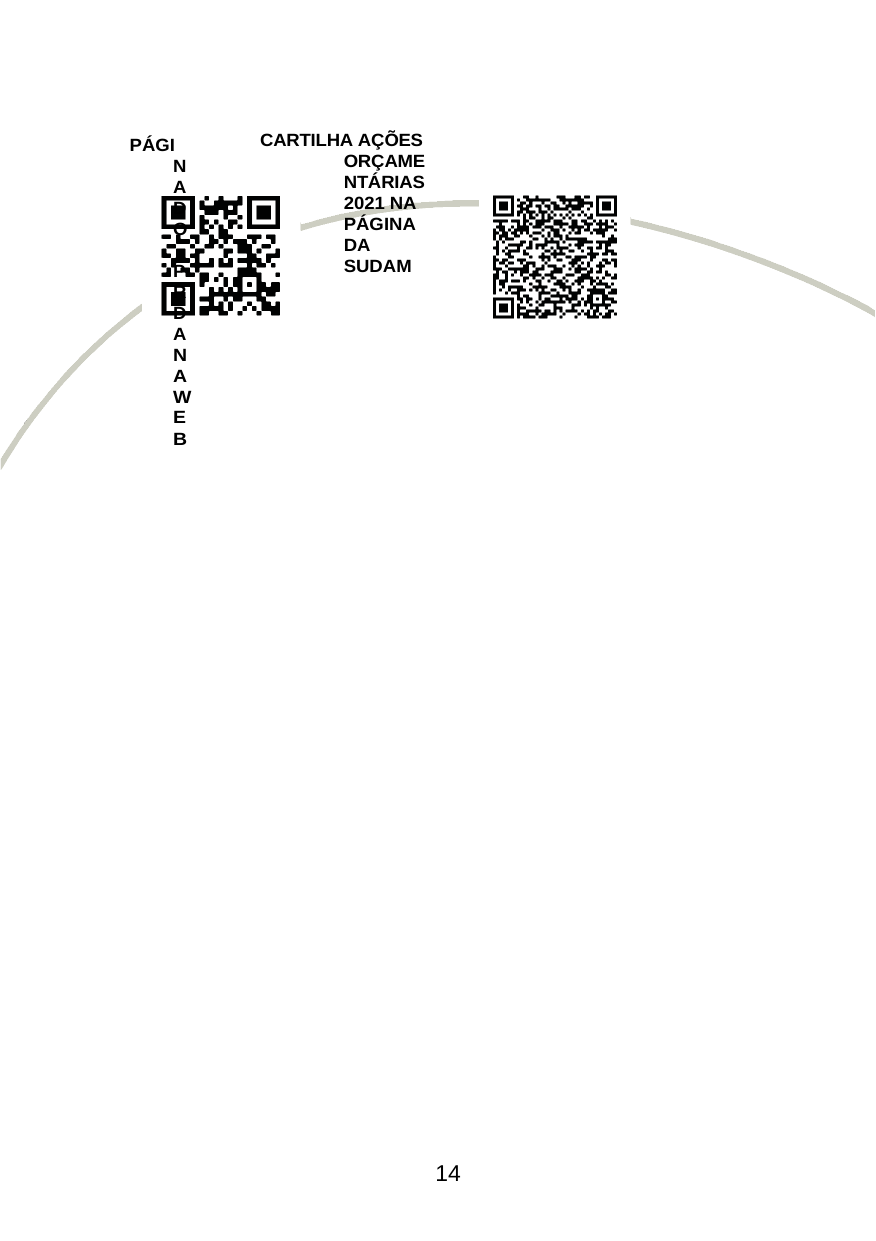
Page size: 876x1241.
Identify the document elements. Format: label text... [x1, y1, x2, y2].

text CARTILHA AÇÕES ORÇAMENTÁRIAS 2021 NA PÁGINA DA SUDAM [260, 130, 428, 224]
text PÁGINA DO PRDA NA WEB [129, 312, 187, 449]
text PÁGINA DO PRDA NA WEB [129, 135, 187, 312]
text CARTILHA AÇÕES ORÇAMENTÁRIAS 2021 NA PÁGINA DA SUDAM [301, 208, 428, 276]
